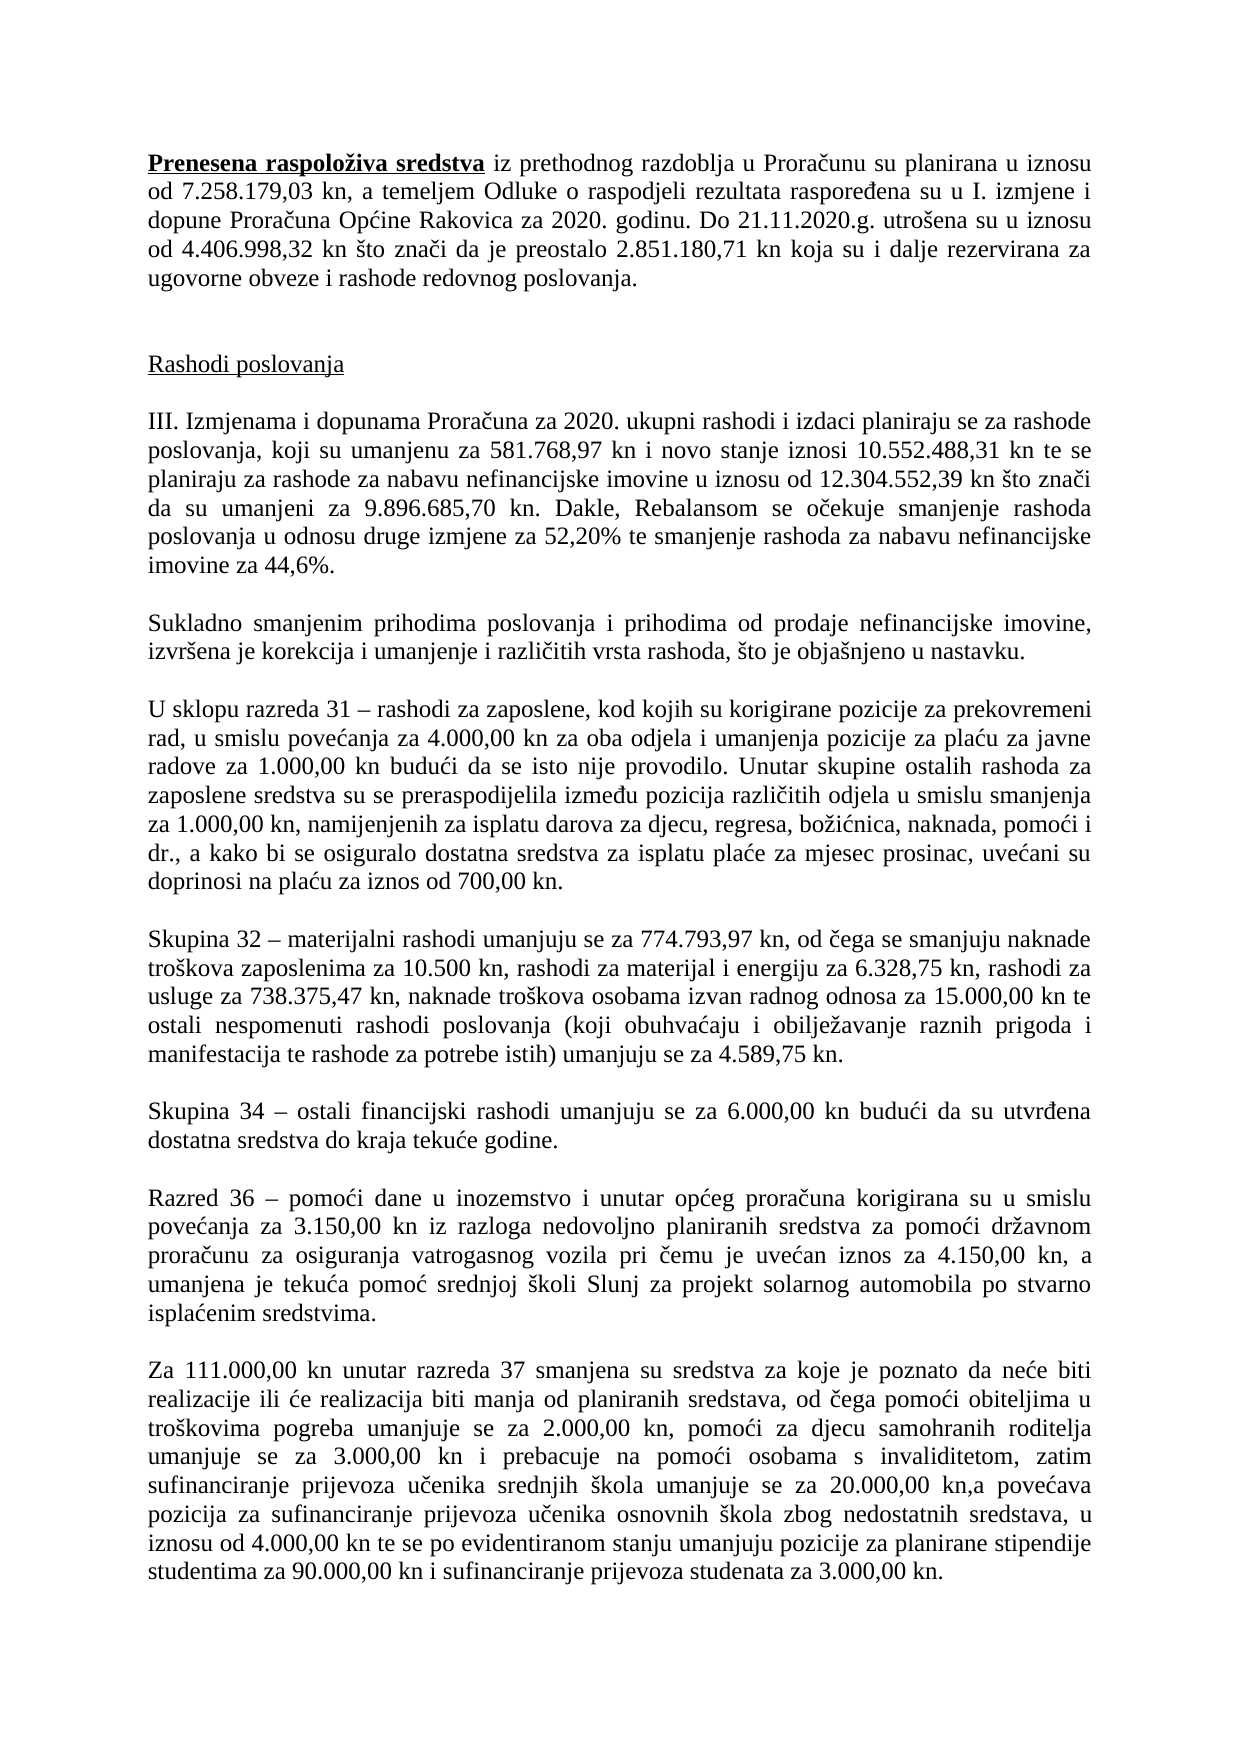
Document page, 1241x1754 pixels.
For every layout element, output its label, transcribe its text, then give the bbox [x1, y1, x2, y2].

text Rashodi poslovanja [148, 349, 1093, 378]
text Skupina 34 – ostali financijski rashodi umanjuju se za 6.000,00 kn budući da su utvrđena dostatna sredstva do kraja tekuće godine. [148, 1096, 1093, 1154]
text Skupina 32 – materijalni rashodi umanjuju se za 774.793,97 kn, od čega se smanjuju naknade troškova zaposlenima za 10.500 kn, rashodi za materijal i energiju za 6.328,75 kn, rashodi za usluge za 738.375,47 kn, naknade troškova osobama izvan radnog odnosa za 15.000,00 kn te ostali nespomenuti rashodi poslovanja (koji obuhvaćaju i obilježavanje raznih prigoda i manifestacija te rashode za potrebe istih) umanjuju se za 4.589,75 kn. [148, 924, 1093, 1068]
text Razred 36 – pomoći dane u inozemstvo i unutar općeg proračuna korigirana su u smislu povećanja za 3.150,00 kn iz razloga nedovoljno planiranih sredstva za pomoći državnom proračunu za osiguranja vatrogasnog vozila pri čemu je uvećan iznos za 4.150,00 kn, a umanjena je tekuća pomoć srednjoj školi Slunj za projekt solarnog automobila po stvarno isplaćenim sredstvima. [148, 1183, 1093, 1326]
text U sklopu razreda 31 – rashodi za zaposlene, kod kojih su korigirane pozicije za prekovremeni rad, u smislu povećanja za 4.000,00 kn za oba odjela i umanjenja pozicije za plaću za javne radove za 1.000,00 kn budući da se isto nije provodilo. Unutar skupine ostalih rashoda za zaposlene sredstva su se preraspodijelila između pozicija različitih odjela u smislu smanjenja za 1.000,00 kn, namijenjenih za isplatu darova za djecu, regresa, božićnica, naknada, pomoći i dr., a kako bi se osiguralo dostatna sredstva za isplatu plaće za mjesec prosinac, uvećani su doprinosi na plaću za iznos od 700,00 kn. [148, 694, 1093, 895]
text III. Izmjenama i dopunama Proračuna za 2020. ukupni rashodi i izdaci planiraju se za rashode poslovanja, koji su umanjenu za 581.768,97 kn i novo stanje iznosi 10.552.488,31 kn te se planiraju za rashode za nabavu nefinancijske imovine u iznosu od 12.304.552,39 kn što znači da su umanjeni za 9.896.685,70 kn. Dakle, Rebalansom se očekuje smanjenje rashoda poslovanja u odnosu druge izmjene za 52,20% te smanjenje rashoda za nabavu nefinancijske imovine za 44,6%. [148, 406, 1093, 579]
text Prenesena raspoloživa sredstva iz prethodnog razdoblja u Proračunu su planirana u iznosu od 7.258.179,03 kn, a temeljem Odluke o raspodjeli rezultata raspoređena su u I. izmjene i dopune Proračuna Općine Rakovica za 2020. godinu. Do 21.11.2020.g. utrošena su u iznosu od 4.406.998,32 kn što znači da je preostalo 2.851.180,71 kn koja su i dalje rezervirana za ugovorne obveze i rashode redovnog poslovanja. [148, 148, 1093, 291]
text Sukladno smanjenim prihodima poslovanja i prihodima od prodaje nefinancijske imovine, izvršena je korekcija i umanjenje i različitih vrsta rashoda, što je objašnjeno u nastavku. [148, 608, 1093, 665]
text Za 111.000,00 kn unutar razreda 37 smanjena su sredstva za koje je poznato da neće biti realizacije ili će realizacija biti manja od planiranih sredstava, od čega pomoći obiteljima u troškovima pogreba umanjuje se za 2.000,00 kn, pomoći za djecu samohranih roditelja umanjuje se za 3.000,00 kn i prebacuje na pomoći osobama s invaliditetom, zatim sufinanciranje prijevoza učenika srednjih škola umanjuje se za 20.000,00 kn,a povećava pozicija za sufinanciranje prijevoza učenika osnovnih škola zbog nedostatnih sredstava, u iznosu od 4.000,00 kn te se po evidentiranom stanju umanjuju pozicije za planirane stipendije studentima za 90.000,00 kn i sufinanciranje prijevoza studenata za 3.000,00 kn. [148, 1355, 1093, 1585]
